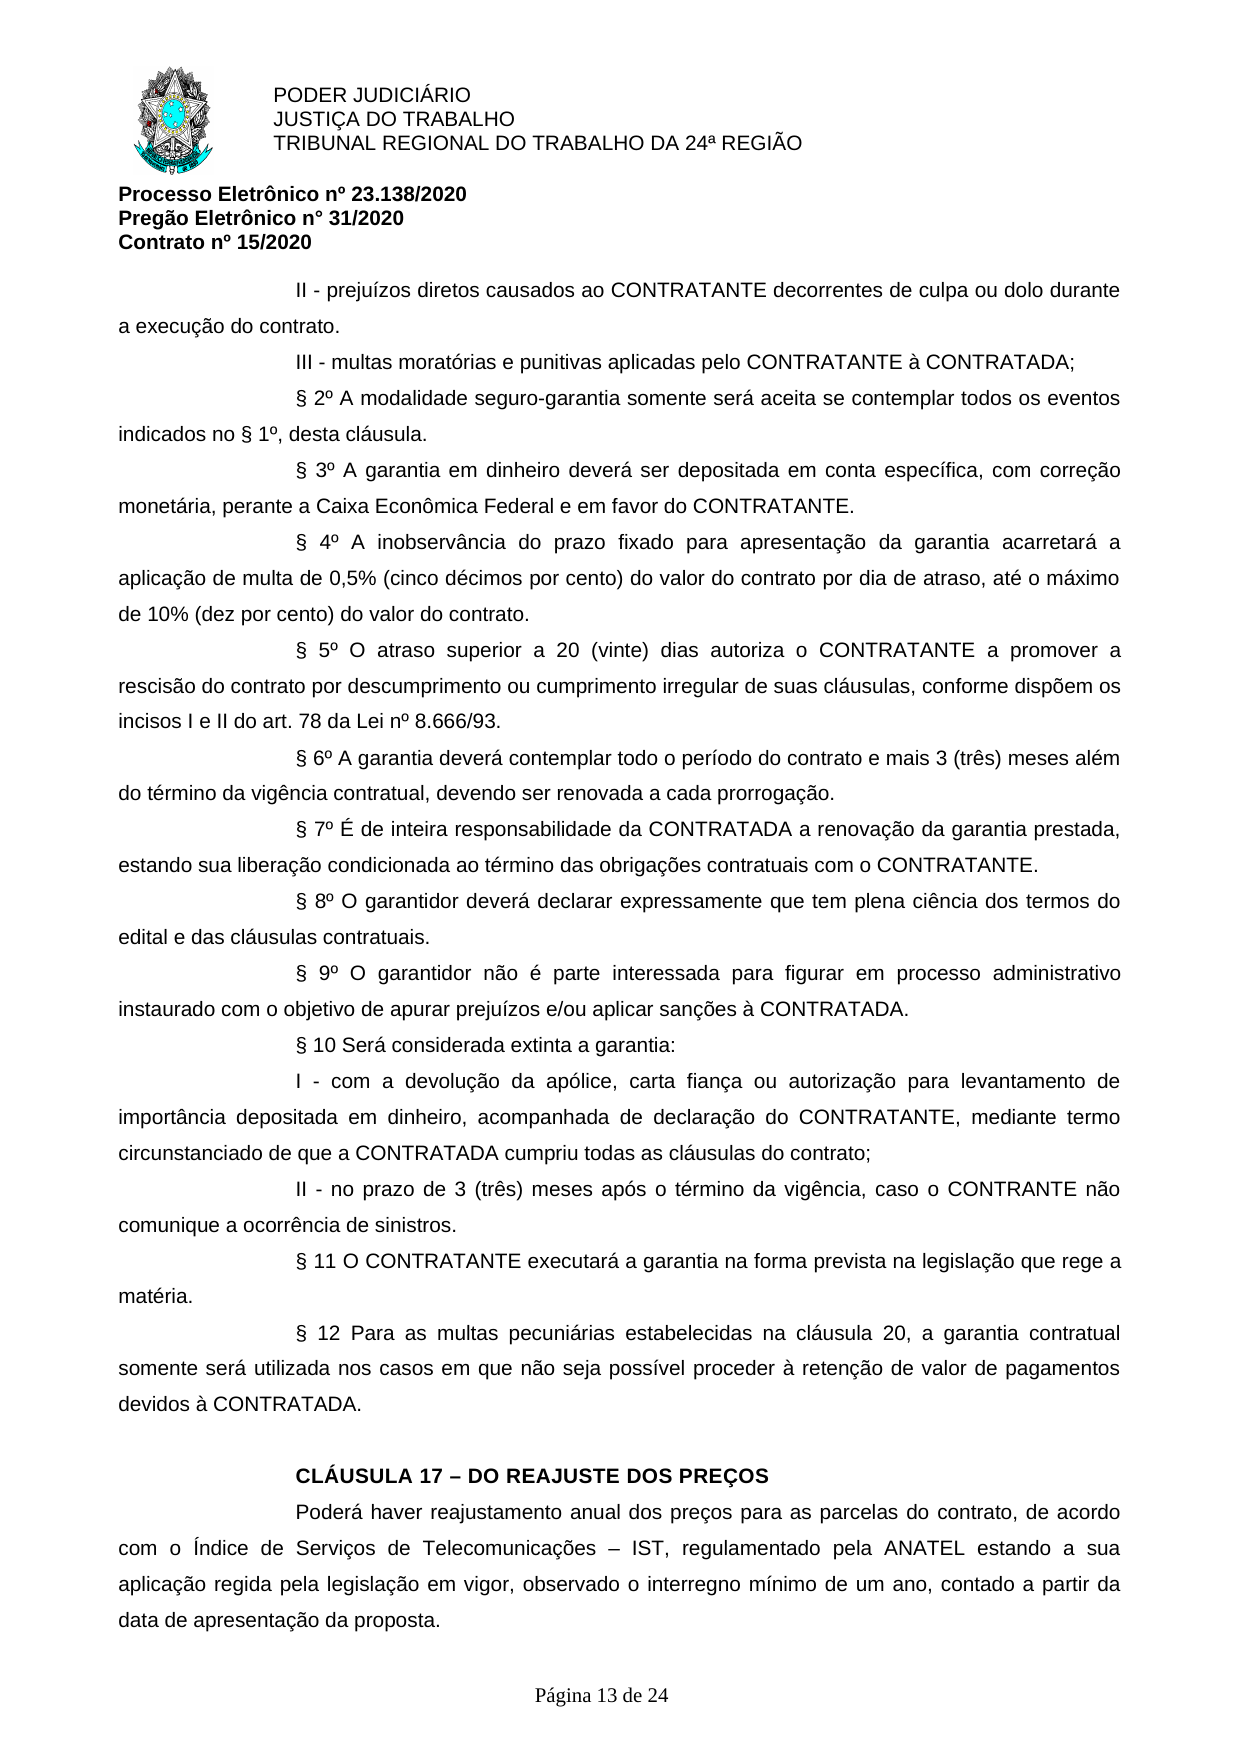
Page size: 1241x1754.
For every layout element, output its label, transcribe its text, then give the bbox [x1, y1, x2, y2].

text § 9º O garantidor não é parte interessada para figurar em processo administrativo instaurado com o objetivo de apurar prejuízos e/ou aplicar sanções à CONTRATADA. [118, 961, 1122, 1021]
text § 4º A inobservância do prazo fixado para apresentação da garantia acarretará a aplicação de multa de 0,5% (cinco décimos por cento) do valor do contrato por dia de atraso, até o máximo de 10% (dez por cento) do valor do contrato. [118, 530, 1122, 626]
text § 3º A garantia em dinheiro deverá ser depositada em conta específica, com correção monetária, perante a Caixa Econômica Federal e em favor do CONTRATANTE. [118, 458, 1122, 518]
text § 7º É de inteira responsabilidade da CONTRATADA a renovação da garantia prestada, estando sua liberação condicionada ao término das obrigações contratuais com o CONTRATANTE. [118, 817, 1122, 877]
picture [133, 66, 214, 175]
text II - prejuízos diretos causados ao CONTRATANTE decorrentes de culpa ou dolo durante a execução do contrato. [118, 278, 1122, 338]
text § 6º A garantia deverá contemplar todo o período do contrato e mais 3 (três) meses além do término da vigência contratual, devendo ser renovada a cada prorrogação. [118, 745, 1122, 805]
text § 5º O atraso superior a 20 (vinte) dias autoriza o CONTRATANTE a promover a rescisão do contrato por descumprimento ou cumprimento irregular de suas cláusulas, conforme dispõem os incisos I e II do art. 78 da Lei nº 8.666/93. [118, 637, 1122, 733]
text § 11 O CONTRATANTE executará a garantia na forma prevista na legislação que rege a matéria. [118, 1248, 1122, 1308]
text Poderá haver reajustamento anual dos preços para as parcelas do contrato, de acordo com o Índice de Serviços de Telecomunicações – IST, regulamentado pela ANATEL estando a sua aplicação regida pela legislação em vigor, observado o interregno mínimo de um ano, contado a partir da data de apresentação da proposta. [118, 1500, 1122, 1632]
text III - multas moratórias e punitivas aplicadas pelo CONTRATANTE à CONTRATADA; [118, 350, 1122, 374]
text II - no prazo de 3 (três) meses após o término da vigência, caso o CONTRANTE não comunique a ocorrência de sinistros. [118, 1177, 1122, 1236]
text § 8º O garantidor deverá declarar expressamente que tem plena ciência dos termos do edital e das cláusulas contratuais. [118, 889, 1122, 949]
text I - com a devolução da apólice, carta fiança ou autorização para levantamento de importância depositada em dinheiro, acompanhada de declaração do CONTRATANTE, mediante termo circunstanciado de que a CONTRATADA cumpriu todas as cláusulas do contrato; [118, 1069, 1122, 1164]
text § 12 Para as multas pecuniárias estabelecidas na cláusula 20, a garantia contratual somente será utilizada nos casos em que não seja possível proceder à retenção de valor de pagamentos devidos à CONTRATADA. [118, 1320, 1122, 1416]
text § 10 Será considerada extinta a garantia: [118, 1033, 1122, 1057]
text CLÁUSULA 17 – DO REAJUSTE DOS PREÇOS [118, 1464, 1122, 1488]
text § 2º A modalidade seguro-garantia somente será aceita se contemplar todos os eventos indicados no § 1º, desta cláusula. [118, 386, 1122, 446]
